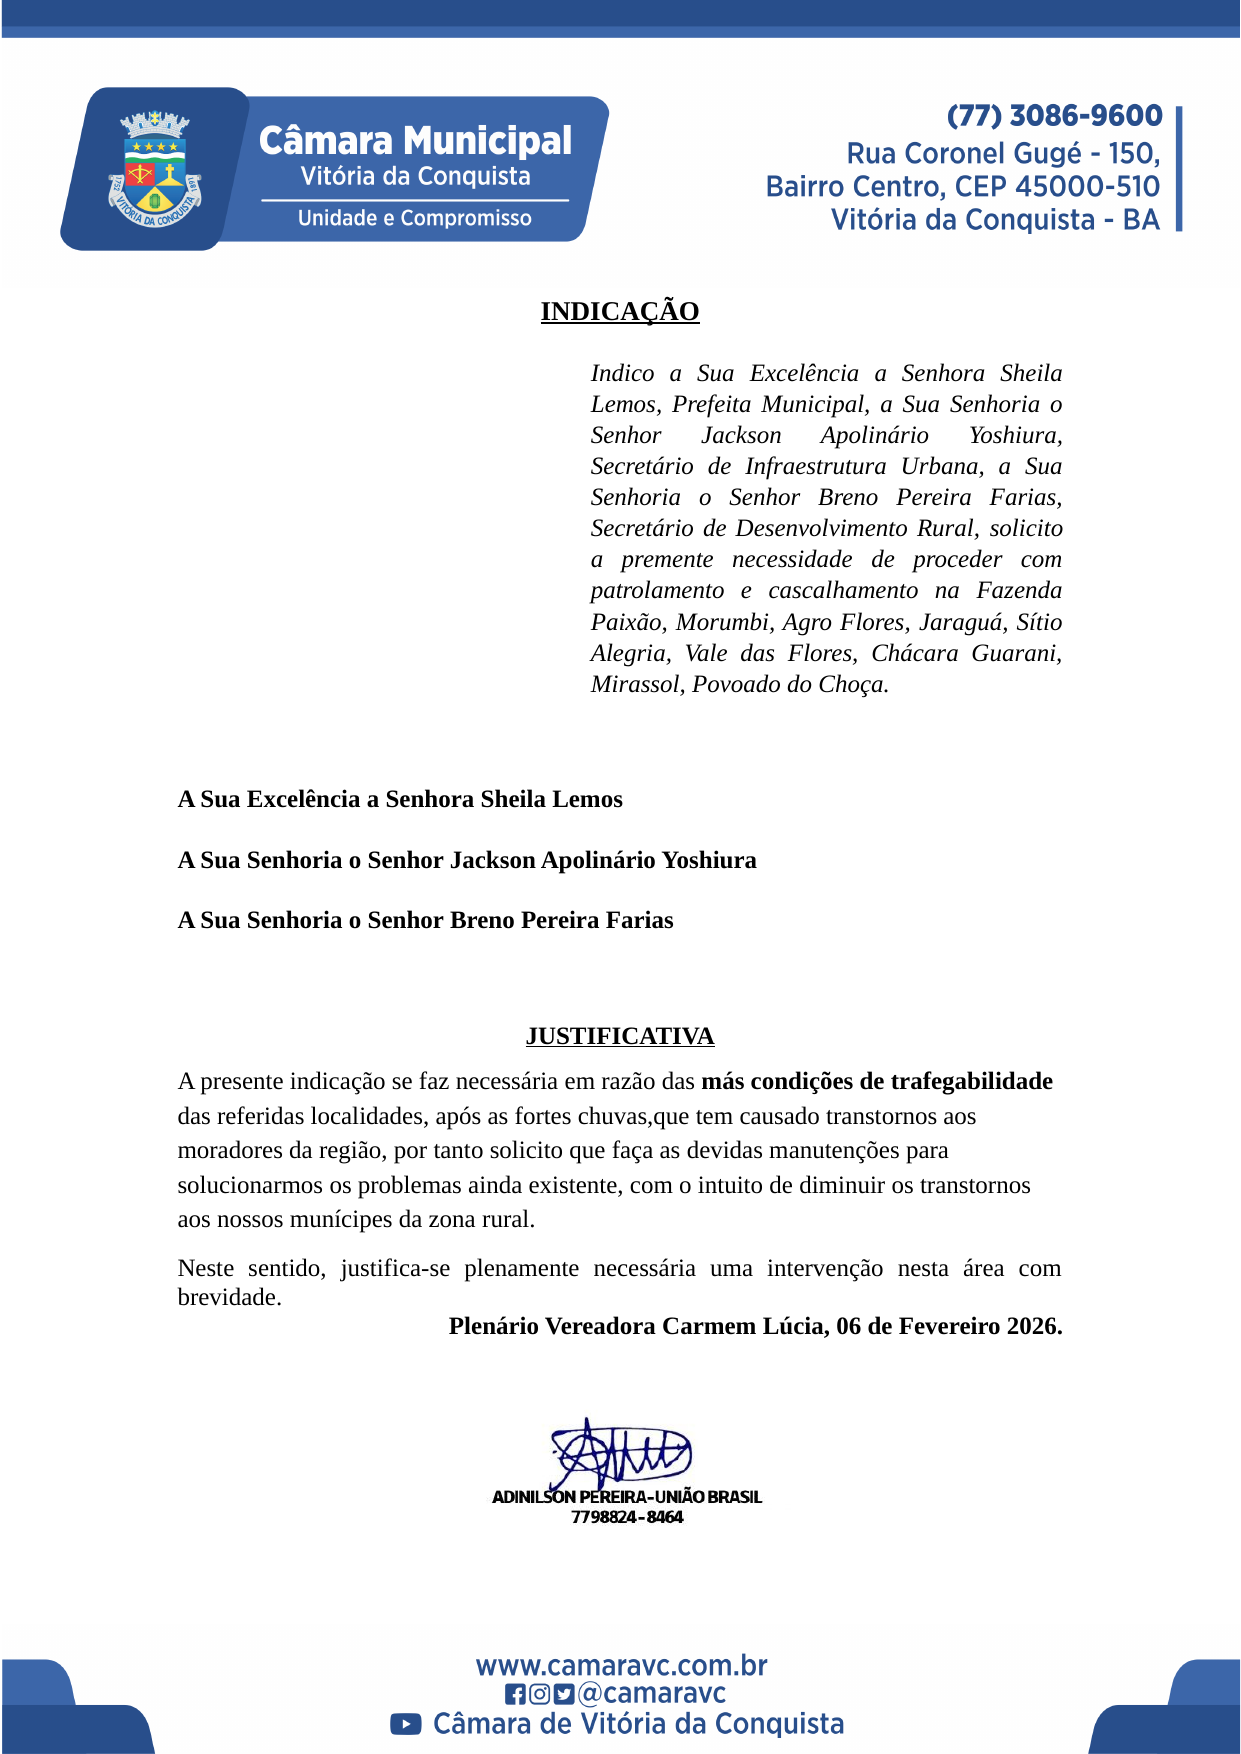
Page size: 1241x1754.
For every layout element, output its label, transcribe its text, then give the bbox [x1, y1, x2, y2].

text A Sua Senhoria o Senhor Breno Pereira Farias [177, 905, 1063, 934]
picture [444, 1381, 792, 1562]
picture [2, 1624, 1241, 1754]
text Plenário Vereadora Carmem Lúcia, 06 de Fevereiro 2026. [177, 1311, 1063, 1339]
text JUSTIFICATIVA [177, 1021, 1063, 1049]
picture [1, 0, 1240, 288]
text A Sua Excelência a Senhora Sheila Lemos [177, 784, 1063, 813]
text Indico a Sua Excelência a Senhora Sheila Lemos, Prefeita Municipal, a Sua Senhoria o Senhor Jackson Apolinário Yoshiura, Secretário de Infraestrutura Urbana, a Sua Senhoria o Senhor Breno Pereira Farias, Secretário de Desenvolvimento Rural, solicito a premente necessidade de proceder com patrolamento e cascalhamento na Fazenda Paixão, Morumbi, Agro Flores, Jaraguá, Sítio Alegria, Vale das Flores, Chácara Guarani, Mirassol, Povoado do Choça. [591, 358, 1063, 697]
text Neste sentido, justifica-se plenamente necessária uma intervenção nesta área com brevidade. [177, 1253, 1063, 1311]
text INDICAÇÃO [177, 295, 1063, 326]
text A Sua Senhoria o Senhor Jackson Apolinário Yoshiura [177, 845, 1063, 873]
text A presente indicação se faz necessária em razão das más condições de trafegabilidade das referidas localidades, após as fortes chuvas,que tem causado transtornos aos moradores da região, por tanto solicito que faça as devidas manutenções para solucionarmos os problemas ainda existente, com o intuito de diminuir os transtornos aos nossos munícipes da zona rural. [177, 1066, 1063, 1233]
